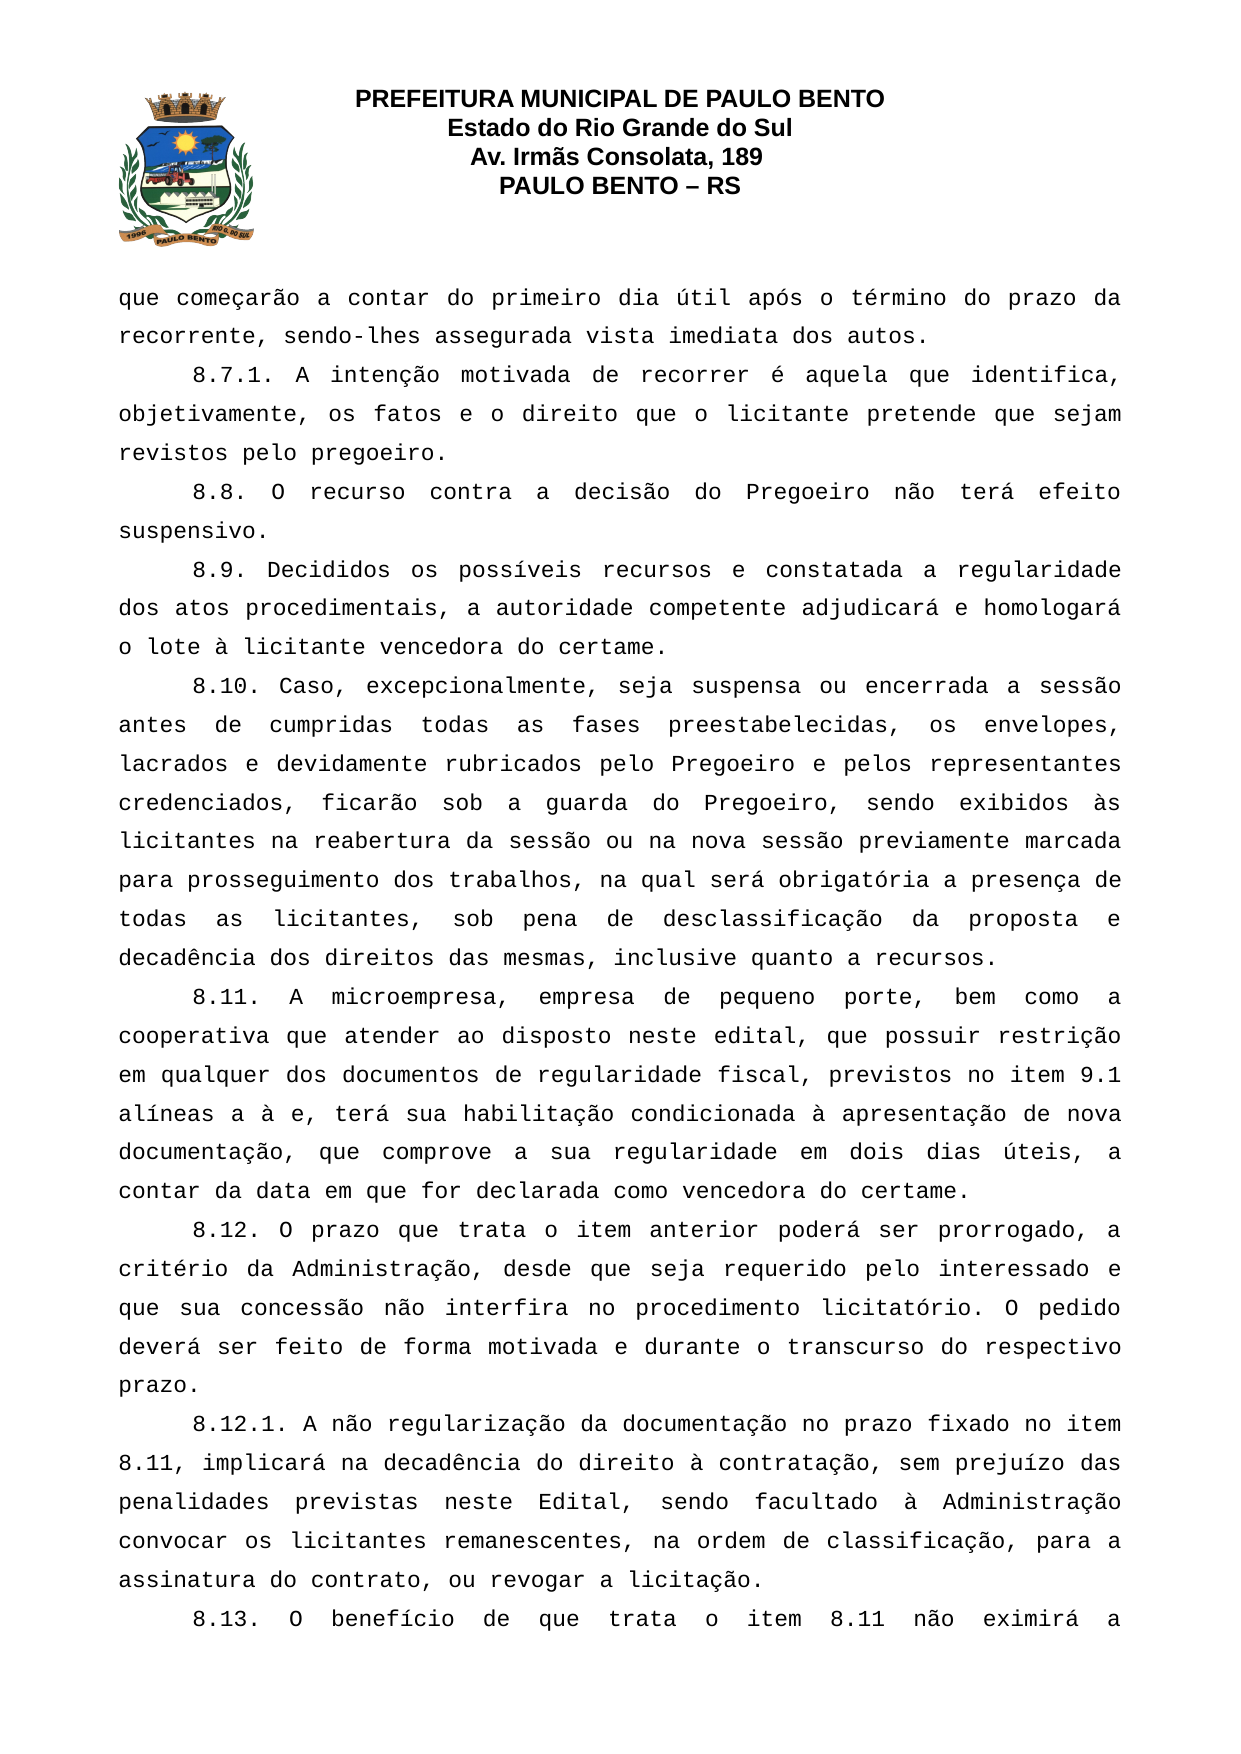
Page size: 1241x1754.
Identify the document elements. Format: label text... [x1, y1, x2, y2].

text que começarão a contar do primeiro dia útil após o término do prazo da recorrente, sendo-lhes assegurada vista imediata dos autos. [118, 286, 1122, 351]
text 8.8. O recurso contra a decisão do Pregoeiro não terá efeito suspensivo. [118, 480, 1122, 545]
text 8.9. Decididos os possíveis recursos e constatada a regularidade dos atos procedimentais, a autoridade competente adjudicará e homologará o lote à licitante vencedora do certame. [118, 558, 1122, 662]
picture [118, 91, 254, 247]
text 8.10. Caso, excepcionalmente, seja suspensa ou encerrada a sessão antes de cumpridas todas as fases preestabelecidas, os envelopes, lacrados e devidamente rubricados pelo Pregoeiro e pelos representantes credenciados, ficarão sob a guarda do Pregoeiro, sendo exibidos às licitantes na reabertura da sessão ou na nova sessão previamente marcada para prosseguimento dos trabalhos, na qual será obrigatória a presença de todas as licitantes, sob pena de desclassificação da proposta e decadência dos direitos das mesmas, inclusive quanto a recursos. [118, 674, 1122, 972]
text 8.13. O benefício de que trata o item 8.11 não eximirá a [118, 1607, 1122, 1633]
text 8.12.1. A não regularização da documentação no prazo fixado no item 8.11, implicará na decadência do direito à contratação, sem prejuízo das penalidades previstas neste Edital, sendo facultado à Administração convocar os licitantes remanescentes, na ordem de classificação, para a assinatura do contrato, ou revogar a licitação. [118, 1413, 1122, 1594]
text 8.12. O prazo que trata o item anterior poderá ser prorrogado, a critério da Administração, desde que seja requerido pelo interessado e que sua concessão não interfira no procedimento licitatório. O pedido deverá ser feito de forma motivada e durante o transcurso do respectivo prazo. [118, 1218, 1122, 1400]
text 8.7.1. A intenção motivada de recorrer é aquela que identifica, objetivamente, os fatos e o direito que o licitante pretende que sejam revistos pelo pregoeiro. [118, 364, 1122, 467]
text 8.11. A microempresa, empresa de pequeno porte, bem como a cooperativa que atender ao disposto neste edital, que possuir restrição em qualquer dos documentos de regularidade fiscal, previstos no item 9.1 alíneas a à e, terá sua habilitação condicionada à apresentação de nova documentação, que comprove a sua regularidade em dois dias úteis, a contar da data em que for declarada como vencedora do certame. [118, 985, 1122, 1206]
